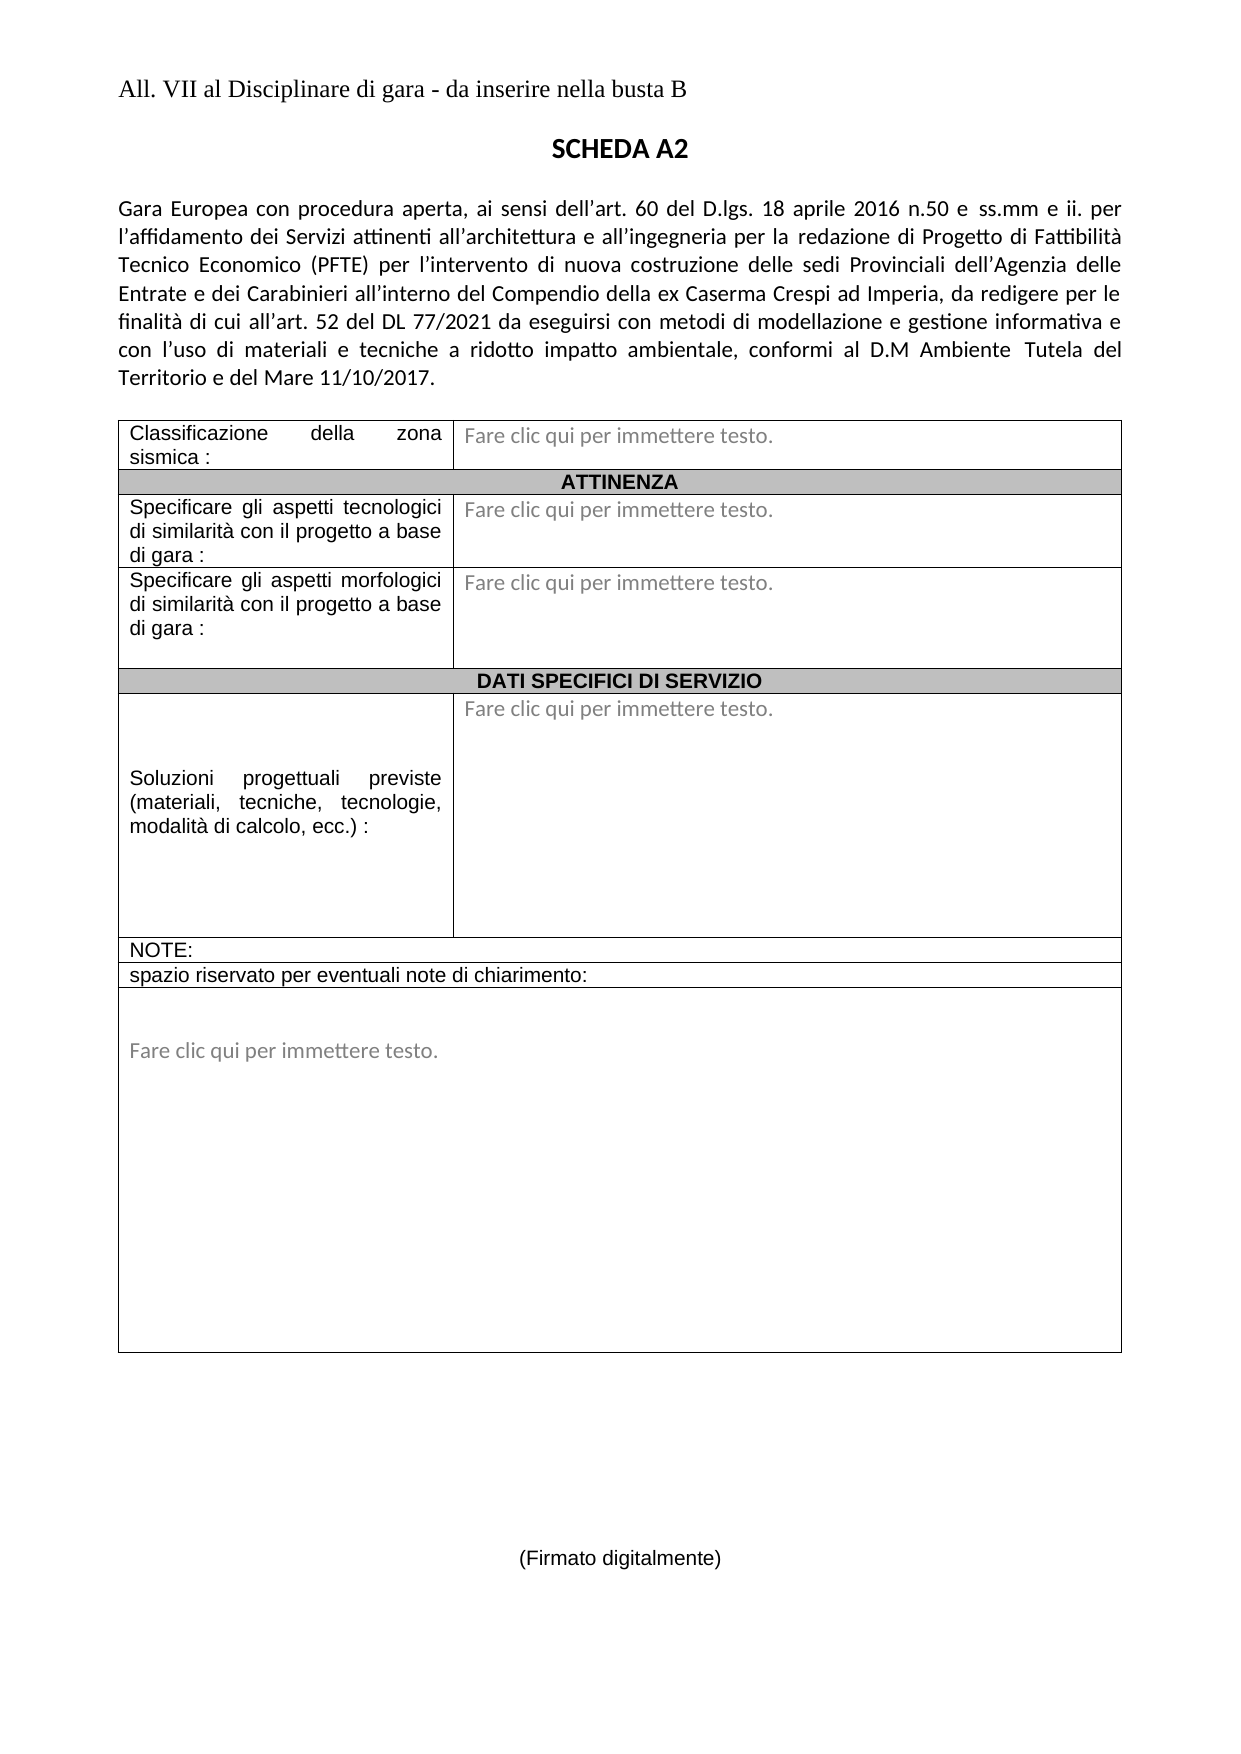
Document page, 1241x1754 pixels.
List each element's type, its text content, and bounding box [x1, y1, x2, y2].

table_cell Fare clic qui per immettere testo. [119, 988, 1121, 1352]
text (Firmato digitalmente) [118, 1546, 1122, 1570]
table_cell Classificazione della zona sismica : [119, 421, 453, 469]
table_cell DATI SPECIFICI DI SERVIZIO [119, 669, 1121, 693]
table_cell Specificare gli aspetti morfologici di similarità con il progetto a base di gara : [119, 568, 453, 668]
table_cell Soluzioni progettuali previste (materiali, tecniche, tecnologie, modalità di calcolo, ecc.) : [119, 694, 453, 937]
table_cell Fare clic qui per immettere testo. [454, 694, 1121, 937]
table_cell Fare clic qui per immettere testo. [454, 421, 1121, 469]
table_cell Specificare gli aspetti tecnologici di similarità con il progetto a base di gara : [119, 495, 453, 567]
table_cell Fare clic qui per immettere testo. [454, 495, 1121, 567]
table_cell spazio riservato per eventuali note di chiarimento: [119, 963, 1121, 987]
table_cell ATTINENZA [119, 470, 1121, 494]
table_cell NOTE: [119, 938, 1121, 962]
table_cell Fare clic qui per immettere testo. [454, 568, 1121, 668]
